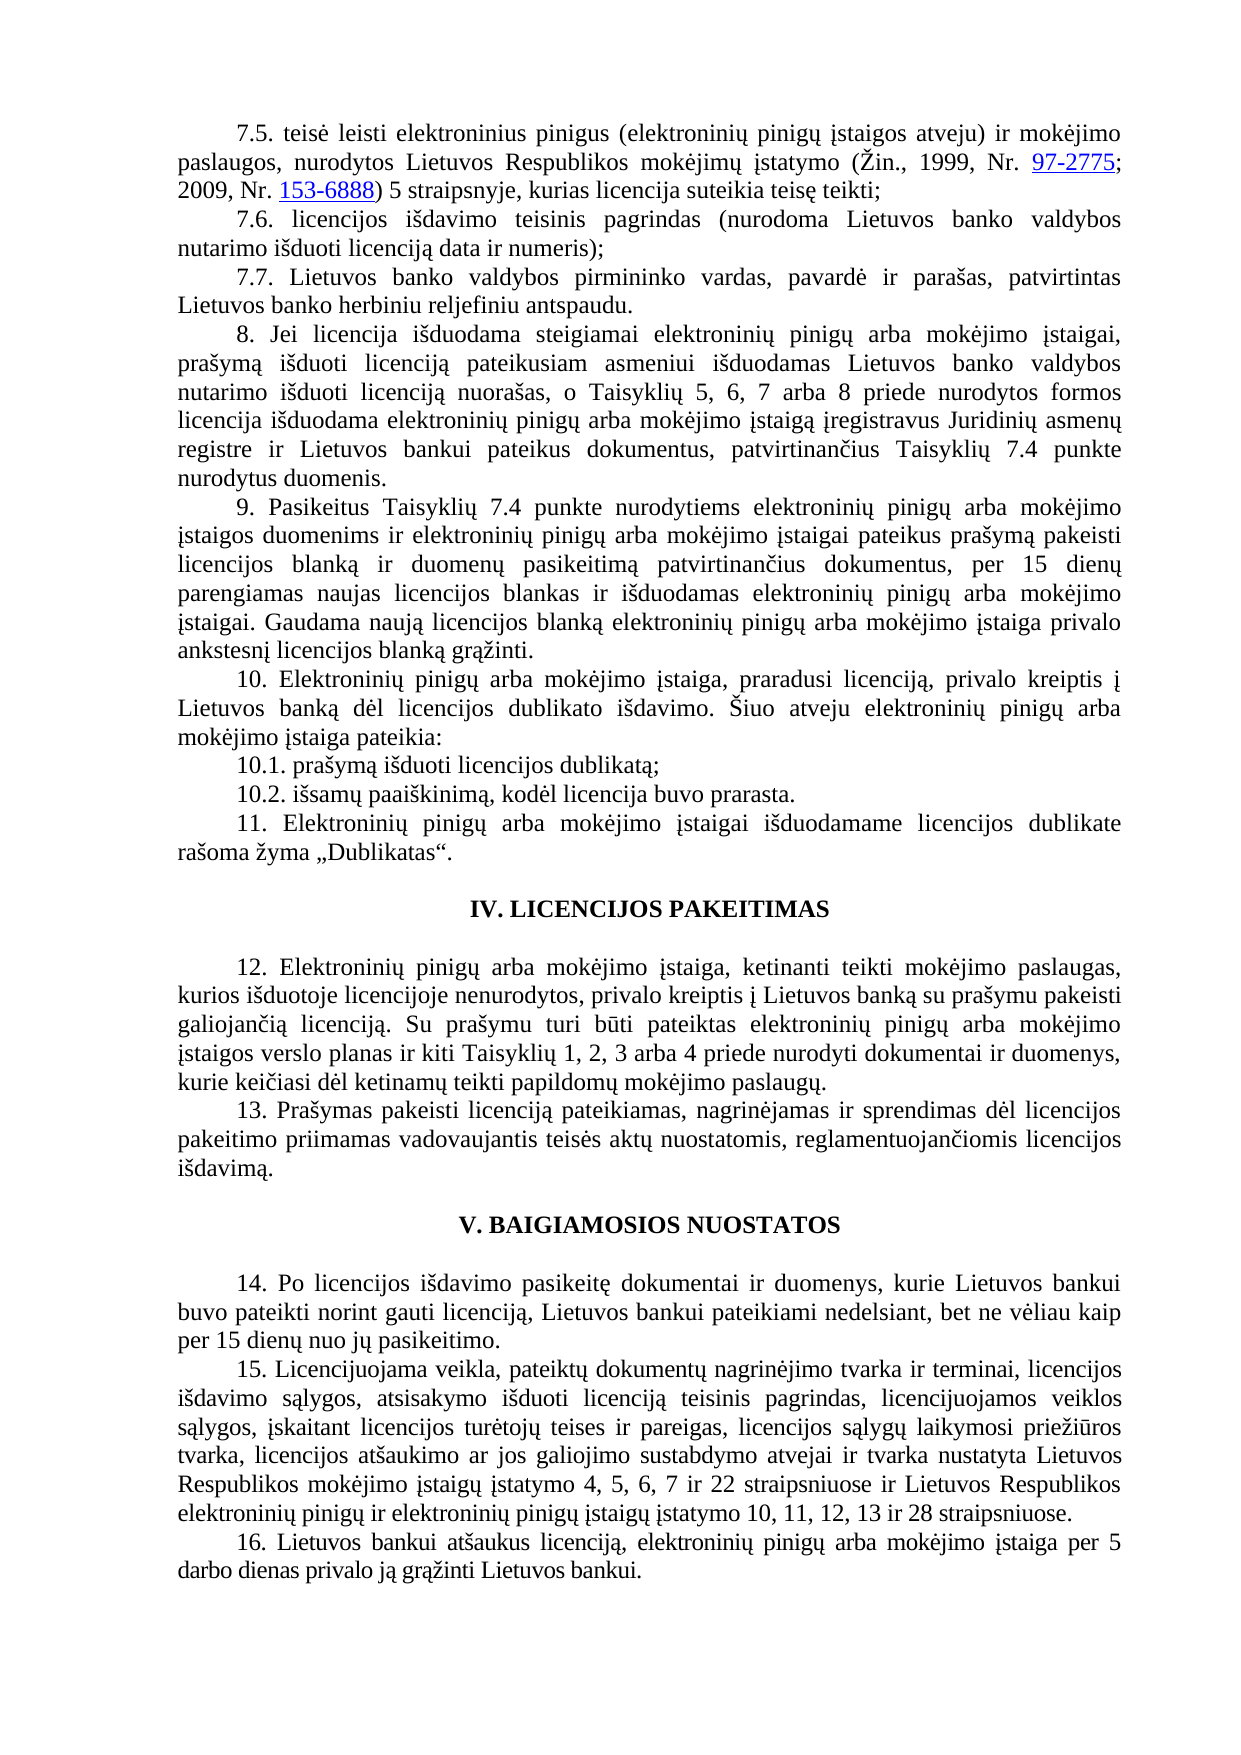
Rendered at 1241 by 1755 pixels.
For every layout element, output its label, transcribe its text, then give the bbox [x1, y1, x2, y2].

text 13. Prašymas pakeisti licenciją pateikiamas, nagrinėjamas ir sprendimas dėl licencijos pakeitimo priimamas vadovaujantis teisės aktų nuostatomis, reglamentuojančiomis licencijos išdavimą. [177, 1096, 1122, 1182]
text 16. Lietuvos bankui atšaukus licenciją, elektroninių pinigų arba mokėjimo įstaiga per 5 darbo dienas privalo ją grąžinti Lietuvos bankui. [177, 1527, 1122, 1584]
text 9. Pasikeitus Taisyklių 7.4 punkte nurodytiems elektroninių pinigų arba mokėjimo įstaigos duomenims ir elektroninių pinigų arba mokėjimo įstaigai pateikus prašymą pakeisti licencijos blanką ir duomenų pasikeitimą patvirtinančius dokumentus, per 15 dienų parengiamas naujas licencijos blankas ir išduodamas elektroninių pinigų arba mokėjimo įstaigai. Gaudama naują licencijos blanką elektroninių pinigų arba mokėjimo įstaiga privalo ankstesnį licencijos blanką grąžinti. [177, 492, 1122, 664]
text 7.5. teisė leisti elektroninius pinigus (elektroninių pinigų įstaigos atveju) ir mokėjimo paslaugos, nurodytos Lietuvos Respublikos mokėjimų įstatymo (Žin., 1999, Nr. 97-2775; 2009, Nr. 153-6888) 5 straipsnyje, kurias licencija suteikia teisę teikti; [177, 118, 1122, 204]
text 10. Elektroninių pinigų arba mokėjimo įstaiga, praradusi licenciją, privalo kreiptis į Lietuvos banką dėl licencijos dublikato išdavimo. Šiuo atveju elektroninių pinigų arba mokėjimo įstaiga pateikia: [177, 664, 1122, 751]
text 7.6. licencijos išdavimo teisinis pagrindas (nurodoma Lietuvos banko valdybos nutarimo išduoti licenciją data ir numeris); [177, 204, 1122, 262]
text 15. Licencijuojama veikla, pateiktų dokumentų nagrinėjimo tvarka ir terminai, licencijos išdavimo sąlygos, atsisakymo išduoti licenciją teisinis pagrindas, licencijuojamos veiklos sąlygos, įskaitant licencijos turėtojų teises ir pareigas, licencijos sąlygų laikymosi priežiūros tvarka, licencijos atšaukimo ar jos galiojimo sustabdymo atvejai ir tvarka nustatyta Lietuvos Respublikos mokėjimo įstaigų įstatymo 4, 5, 6, 7 ir 22 straipsniuose ir Lietuvos Respublikos elektroninių pinigų ir elektroninių pinigų įstaigų įstatymo 10, 11, 12, 13 ir 28 straipsniuose. [177, 1354, 1122, 1527]
text V. BAIGIAMOSIOS NUOSTATOS [177, 1211, 1122, 1239]
text 11. Elektroninių pinigų arba mokėjimo įstaigai išduodamame licencijos dublikate rašoma žyma „Dublikatas“. [177, 808, 1122, 866]
text 7.7. Lietuvos banko valdybos pirmininko vardas, pavardė ir parašas, patvirtintas Lietuvos banko herbiniu reljefiniu antspaudu. [177, 262, 1122, 319]
text 8. Jei licencija išduodama steigiamai elektroninių pinigų arba mokėjimo įstaigai, prašymą išduoti licenciją pateikusiam asmeniui išduodamas Lietuvos banko valdybos nutarimo išduoti licenciją nuorašas, o Taisyklių 5, 6, 7 arba 8 priede nurodytos formos licencija išduodama elektroninių pinigų arba mokėjimo įstaigą įregistravus Juridinių asmenų registre ir Lietuvos bankui pateikus dokumentus, patvirtinančius Taisyklių 7.4 punkte nurodytus duomenis. [177, 319, 1122, 492]
text 12. Elektroninių pinigų arba mokėjimo įstaiga, ketinanti teikti mokėjimo paslaugas, kurios išduotoje licencijoje nenurodytos, privalo kreiptis į Lietuvos banką su prašymu pakeisti galiojančią licenciją. Su prašymu turi būti pateiktas elektroninių pinigų arba mokėjimo įstaigos verslo planas ir kiti Taisyklių 1, 2, 3 arba 4 priede nurodyti dokumentai ir duomenys, kurie keičiasi dėl ketinamų teikti papildomų mokėjimo paslaugų. [177, 952, 1122, 1096]
text 10.2. išsamų paaiškinimą, kodėl licencija buvo prarasta. [177, 779, 1122, 808]
text IV. LICENCIJOS PAKEITIMAS [177, 894, 1122, 923]
text 10.1. prašymą išduoti licencijos dublikatą; [177, 751, 1122, 779]
text 14. Po licencijos išdavimo pasikeitę dokumentai ir duomenys, kurie Lietuvos bankui buvo pateikti norint gauti licenciją, Lietuvos bankui pateikiami nedelsiant, bet ne vėliau kaip per 15 dienų nuo jų pasikeitimo. [177, 1268, 1122, 1354]
